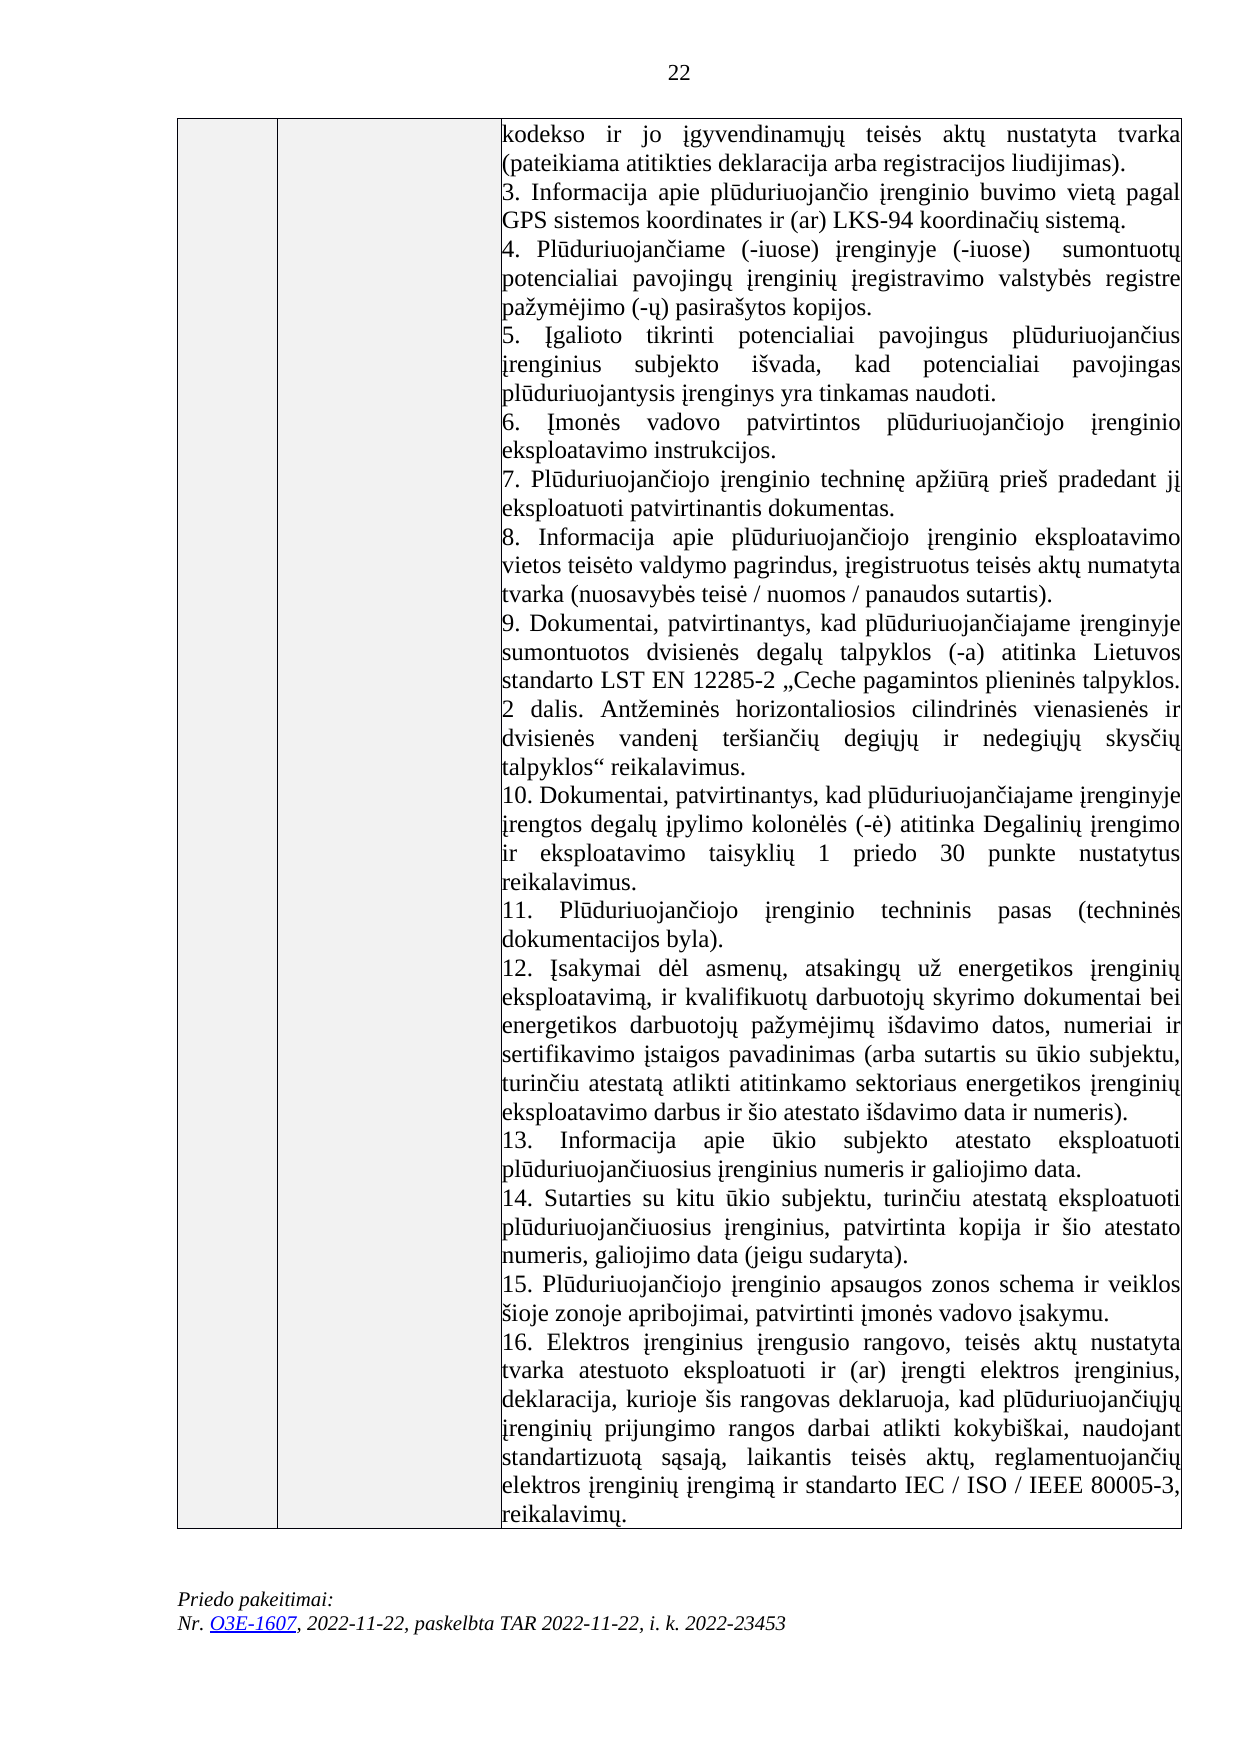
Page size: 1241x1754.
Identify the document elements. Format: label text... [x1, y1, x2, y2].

text Priedo pakeitimai: [177, 1586, 1181, 1611]
table_cell kodekso ir jo įgyvendinamųjų teisės aktų nustatyta tvarka (pateikiama atitikties deklaracija arba registracijos liudijimas). 3. Informacija apie plūduriuojančio įrenginio buvimo vietą pagal GPS sistemos koordinates ir (ar) LKS-94 koordinačių sistemą. 4. Plūduriuojančiame (-iuose) įrenginyje (-iuose) sumontuotų potencialiai pavojingų įrenginių įregistravimo valstybės registre pažymėjimo (-ų) pasirašytos kopijos. 5. Įgalioto tikrinti potencialiai pavojingus plūduriuojančius įrenginius subjekto išvada, kad potencialiai pavojingas plūduriuojantysis įrenginys yra tinkamas naudoti. 6. Įmonės vadovo patvirtintos plūduriuojančiojo įrenginio eksploatavimo instrukcijos. 7. Plūduriuojančiojo įrenginio techninę apžiūrą prieš pradedant jį eksploatuoti patvirtinantis dokumentas. 8. Informacija apie plūduriuojančiojo įrenginio eksploatavimo vietos teisėto valdymo pagrindus, įregistruotus teisės aktų numatyta tvarka (nuosavybės teisė / nuomos / panaudos sutartis). 9. Dokumentai, patvirtinantys, kad plūduriuojančiajame įrenginyje sumontuotos dvisienės degalų talpyklos (-a) atitinka Lietuvos standarto LST EN 12285-2 „Ceche pagamintos plieninės talpyklos. 2 dalis. Antžeminės horizontaliosios cilindrinės vienasienės ir dvisienės vandenį teršiančių degiųjų ir nedegiųjų skysčių talpyklos“ reikalavimus. 10. Dokumentai, patvirtinantys, kad plūduriuojančiajame įrenginyje įrengtos degalų įpylimo kolonėlės (-ė) atitinka Degalinių įrengimo ir eksploatavimo taisyklių 1 priedo 30 punkte nustatytus reikalavimus. 11. Plūduriuojančiojo įrenginio techninis pasas (techninės dokumentacijos byla). 12. Įsakymai dėl asmenų, atsakingų už energetikos įrenginių eksploatavimą, ir kvalifikuotų darbuotojų skyrimo dokumentai bei energetikos darbuotojų pažymėjimų išdavimo datos, numeriai ir sertifikavimo įstaigos pavadinimas (arba sutartis su ūkio subjektu, turinčiu atestatą atlikti atitinkamo sektoriaus energetikos įrenginių eksploatavimo darbus ir šio atestato išdavimo data ir numeris). 13. Informacija apie ūkio subjekto atestato eksploatuoti plūduriuojančiuosius įrenginius numeris ir galiojimo data. 14. Sutarties su kitu ūkio subjektu, turinčiu atestatą eksploatuoti plūduriuojančiuosius įrenginius, patvirtinta kopija ir šio atestato numeris, galiojimo data (jeigu sudaryta). 15. Plūduriuojančiojo įrenginio apsaugos zonos schema ir veiklos šioje zonoje apribojimai, patvirtinti įmonės vadovo įsakymu. 16. Elektros įrenginius įrengusio rangovo, teisės aktų nustatyta tvarka atestuoto eksploatuoti ir (ar) įrengti elektros įrenginius, deklaracija, kurioje šis rangovas deklaruoja, kad plūduriuojančiųjų įrenginių prijungimo rangos darbai atlikti kokybiškai, naudojant standartizuotą sąsają, laikantis teisės aktų, reglamentuojančių elektros įrenginių įrengimą ir standarto IEC / ISO / IEEE 80005-3, reikalavimų. [502, 119, 1181, 1528]
table_cell [178, 119, 277, 1528]
table_cell [278, 119, 501, 1528]
text Nr. O3E-1607, 2022-11-22, paskelbta TAR 2022-11-22, i. k. 2022-23453 [177, 1611, 1181, 1634]
